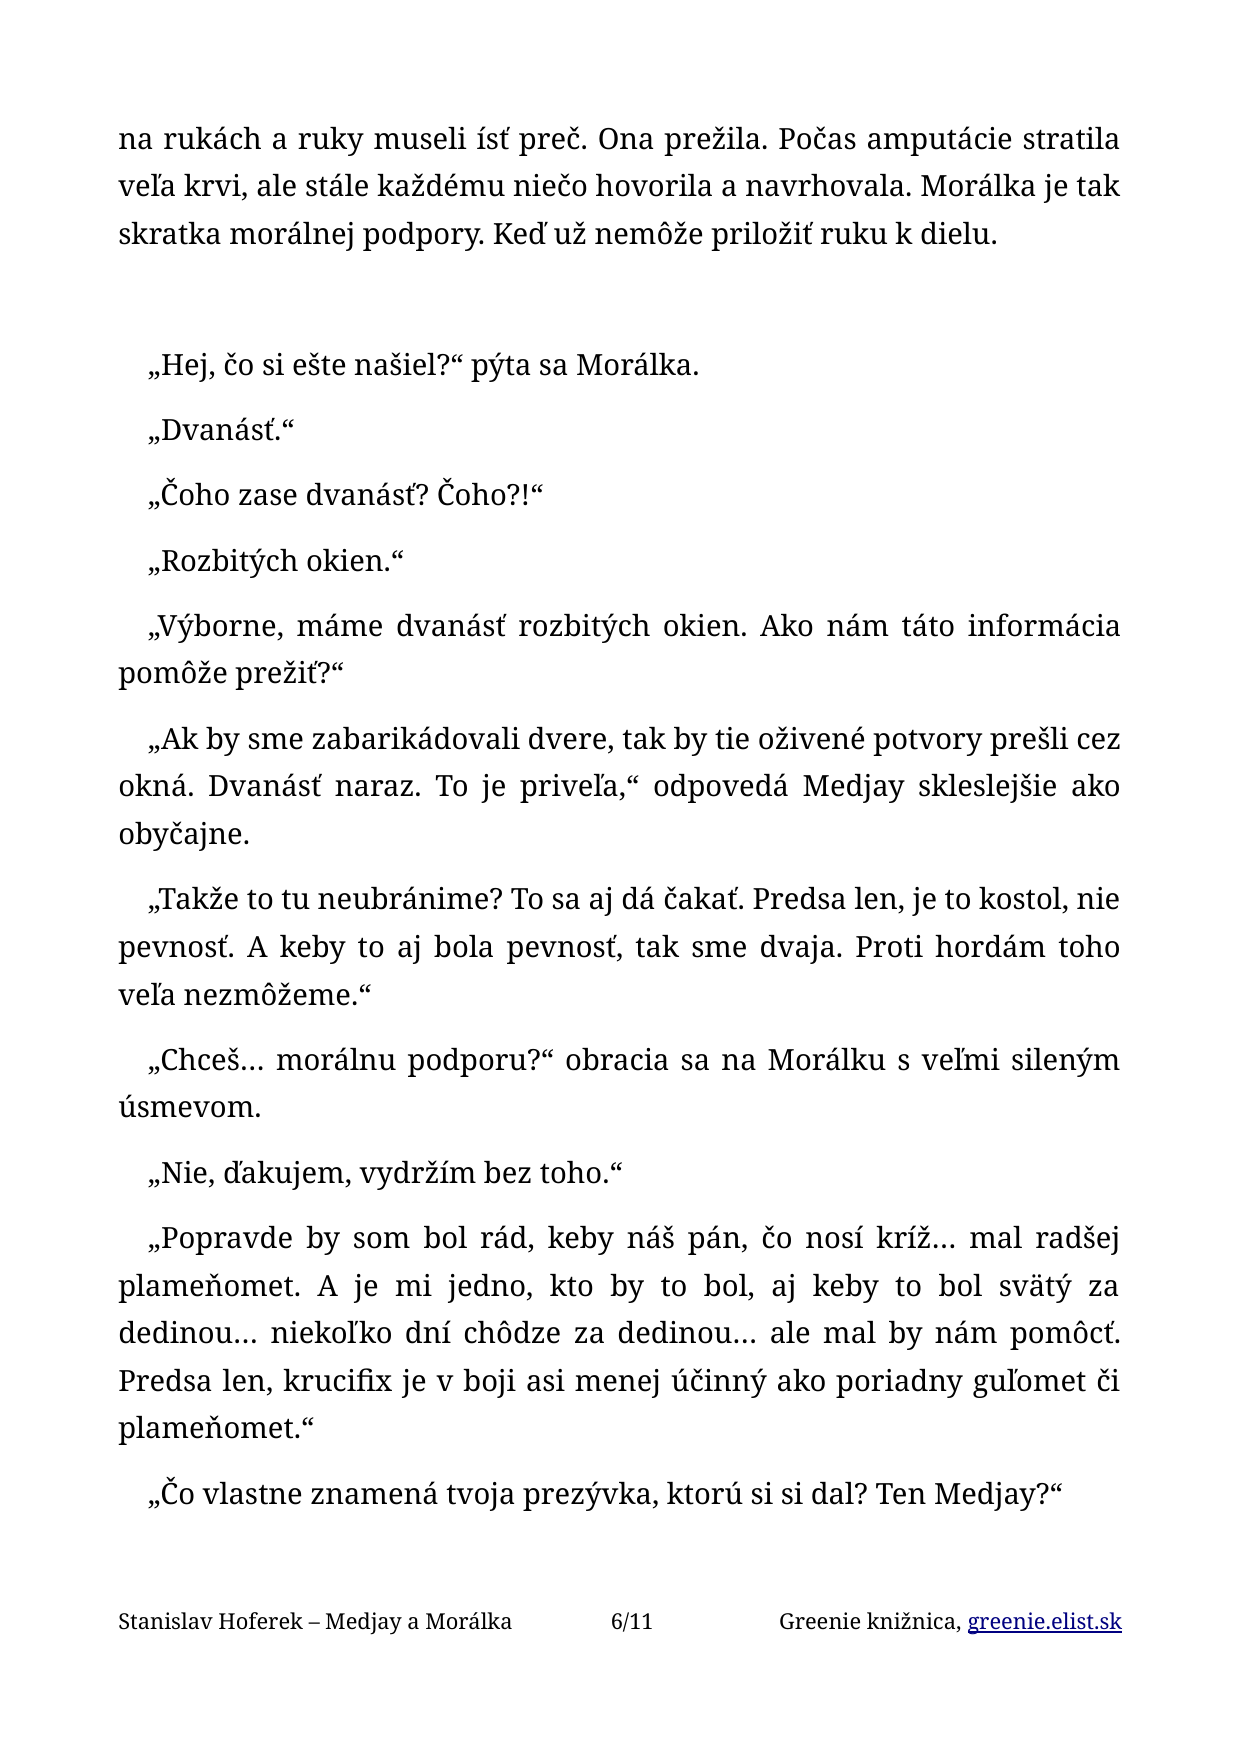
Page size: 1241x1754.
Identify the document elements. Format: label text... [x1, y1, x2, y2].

text „Výborne, máme dvanásť rozbitých okien. Ako nám táto informácia pomôže prežiť?“ [118, 605, 1122, 692]
text „Chceš… morálnu podporu?“ obracia sa na Morálku s veľmi sileným úsmevom. [118, 1039, 1122, 1126]
text „Hej, čo si ešte našiel?“ pýta sa Morálka. [118, 344, 1122, 384]
text „Dvanásť.“ [118, 409, 1122, 449]
text „Čoho zase dvanásť? Čoho?!“ [118, 474, 1122, 514]
text „Rozbitých okien.“ [118, 540, 1122, 579]
text „Čo vlastne znamená tvoja prezývka, ktorú si si dal? Ten Medjay?“ [118, 1473, 1122, 1513]
text „Nie, ďakujem, vydržím bez toho.“ [118, 1152, 1122, 1192]
text na rukách a ruky museli ísť preč. Ona prežila. Počas amputácie stratila veľa krvi, ale stále každému niečo hovorila a navrhovala. Morálka je tak skratka morálnej podpory. Keď už nemôže priložiť ruku k dielu. [118, 118, 1122, 253]
text „Ak by sme zabarikádovali dvere, tak by tie oživené potvory prešli cez okná. Dvanásť naraz. To je priveľa,“ odpovedá Medjay skleslejšie ako obyčajne. [118, 718, 1122, 853]
text „Popravde by som bol rád, keby náš pán, čo nosí kríž… mal radšej plameňomet. A je mi jedno, kto by to bol, aj keby to bol svätý za dedinou… niekoľko dní chôdze za dedinou… ale mal by nám pomôcť. Predsa len, krucifix je v boji asi menej účinný ako poriadny guľomet či plameňomet.“ [118, 1217, 1122, 1447]
text „Takže to tu neubránime? To sa aj dá čakať. Predsa len, je to kostol, nie pevnosť. A keby to aj bola pevnosť, tak sme dvaja. Proti hordám toho veľa nezmôžeme.“ [118, 879, 1122, 1013]
